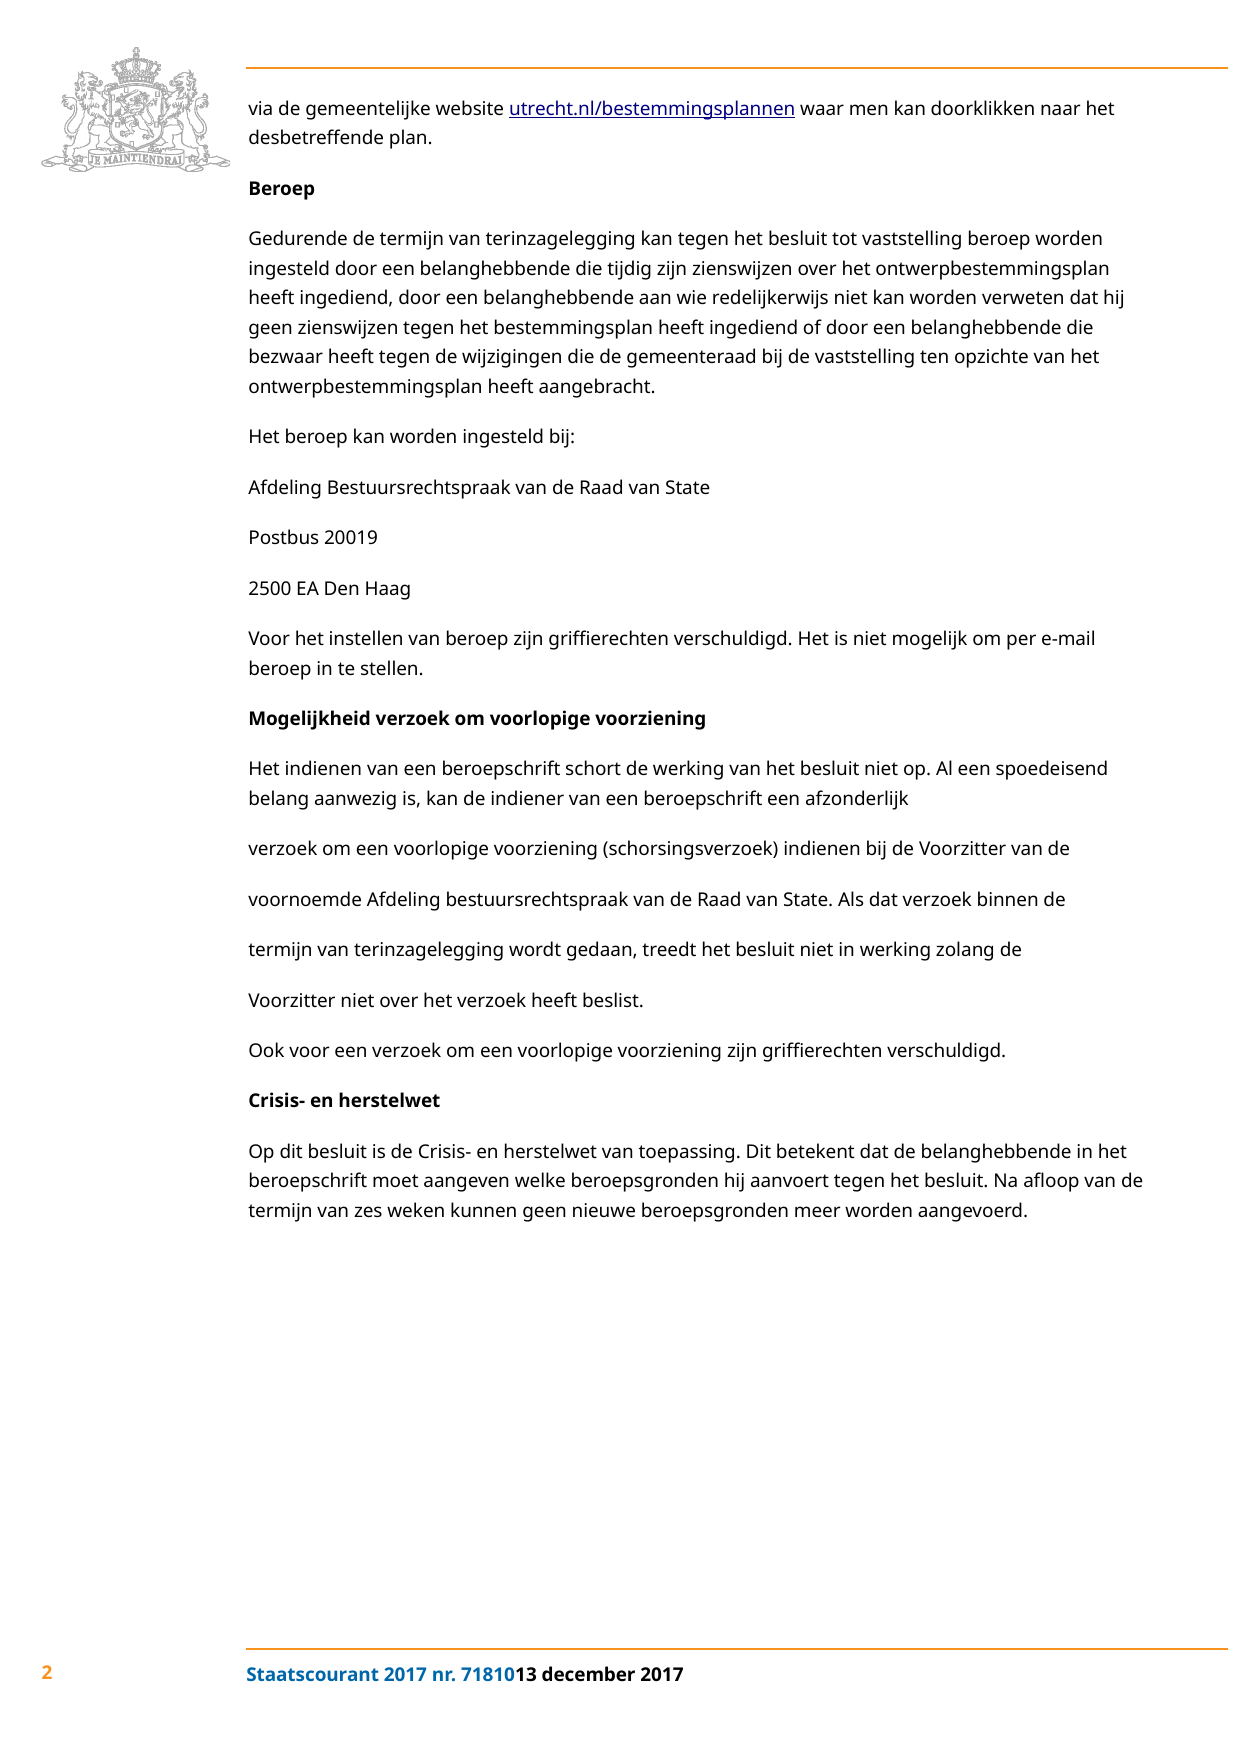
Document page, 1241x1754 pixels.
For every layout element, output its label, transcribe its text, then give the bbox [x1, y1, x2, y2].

text Mogelijkheid verzoek om voorlopige voorziening [248, 705, 1152, 731]
text voornoemde Afdeling bestuursrechtspraak van de Raad van State. Als dat verzoek binnen de [248, 886, 1152, 912]
text Postbus 20019 [248, 524, 1152, 550]
text Ook voor een verzoek om een voorlopige voorziening zijn griffierechten verschuldigd. [248, 1037, 1152, 1063]
text via de gemeentelijke website utrecht.nl/bestemmingsplannen waar men kan doorklikken naar het desbetreffende plan. [248, 95, 1152, 150]
text Voor het instellen van beroep zijn griffierechten verschuldigd. Het is niet mogelijk om per e-mail beroep in te stellen. [248, 625, 1152, 681]
text Crisis- en herstelwet [248, 1088, 1152, 1113]
picture [41, 47, 231, 172]
text verzoek om een voorlopige voorziening (schorsingsverzoek) indienen bij de Voorzitter van de [248, 836, 1152, 861]
text Gedurende de termijn van terinzagelegging kan tegen het besluit tot vaststelling beroep worden ingesteld door een belanghebbende die tijdig zijn zienswijzen over het ontwerpbestemmingsplan heeft ingediend, door een belanghebbende aan wie redelijkerwijs niet kan worden verweten dat hij geen zienswijzen tegen het bestemmingsplan heeft ingediend of door een belanghebbende die bezwaar heeft tegen de wijzigingen die de gemeenteraad bij de vaststelling ten opzichte van het ontwerpbestemmingsplan heeft aangebracht. [248, 225, 1152, 399]
text Het indienen van een beroepschrift schort de werking van het besluit niet op. Al een spoedeisend belang aanwezig is, kan de indiener van een beroepschrift een afzonderlijk [248, 756, 1152, 811]
text Voorzitter niet over het verzoek heeft beslist. [248, 987, 1152, 1013]
text Het beroep kan worden ingesteld bij: [248, 423, 1152, 449]
text Beroep [248, 175, 1152, 201]
text termijn van terinzagelegging wordt gedaan, treedt het besluit niet in werking zolang de [248, 936, 1152, 962]
text 2500 EA Den Haag [248, 575, 1152, 601]
text Afdeling Bestuursrechtspraak van de Raad van State [248, 474, 1152, 500]
text Op dit besluit is de Crisis- en herstelwet van toepassing. Dit betekent dat de belanghebbende in het beroepschrift moet aangeven welke beroepsgronden hij aanvoert tegen het besluit. Na afloop van de termijn van zes weken kunnen geen nieuwe beroepsgronden meer worden aangevoerd. [248, 1138, 1152, 1223]
